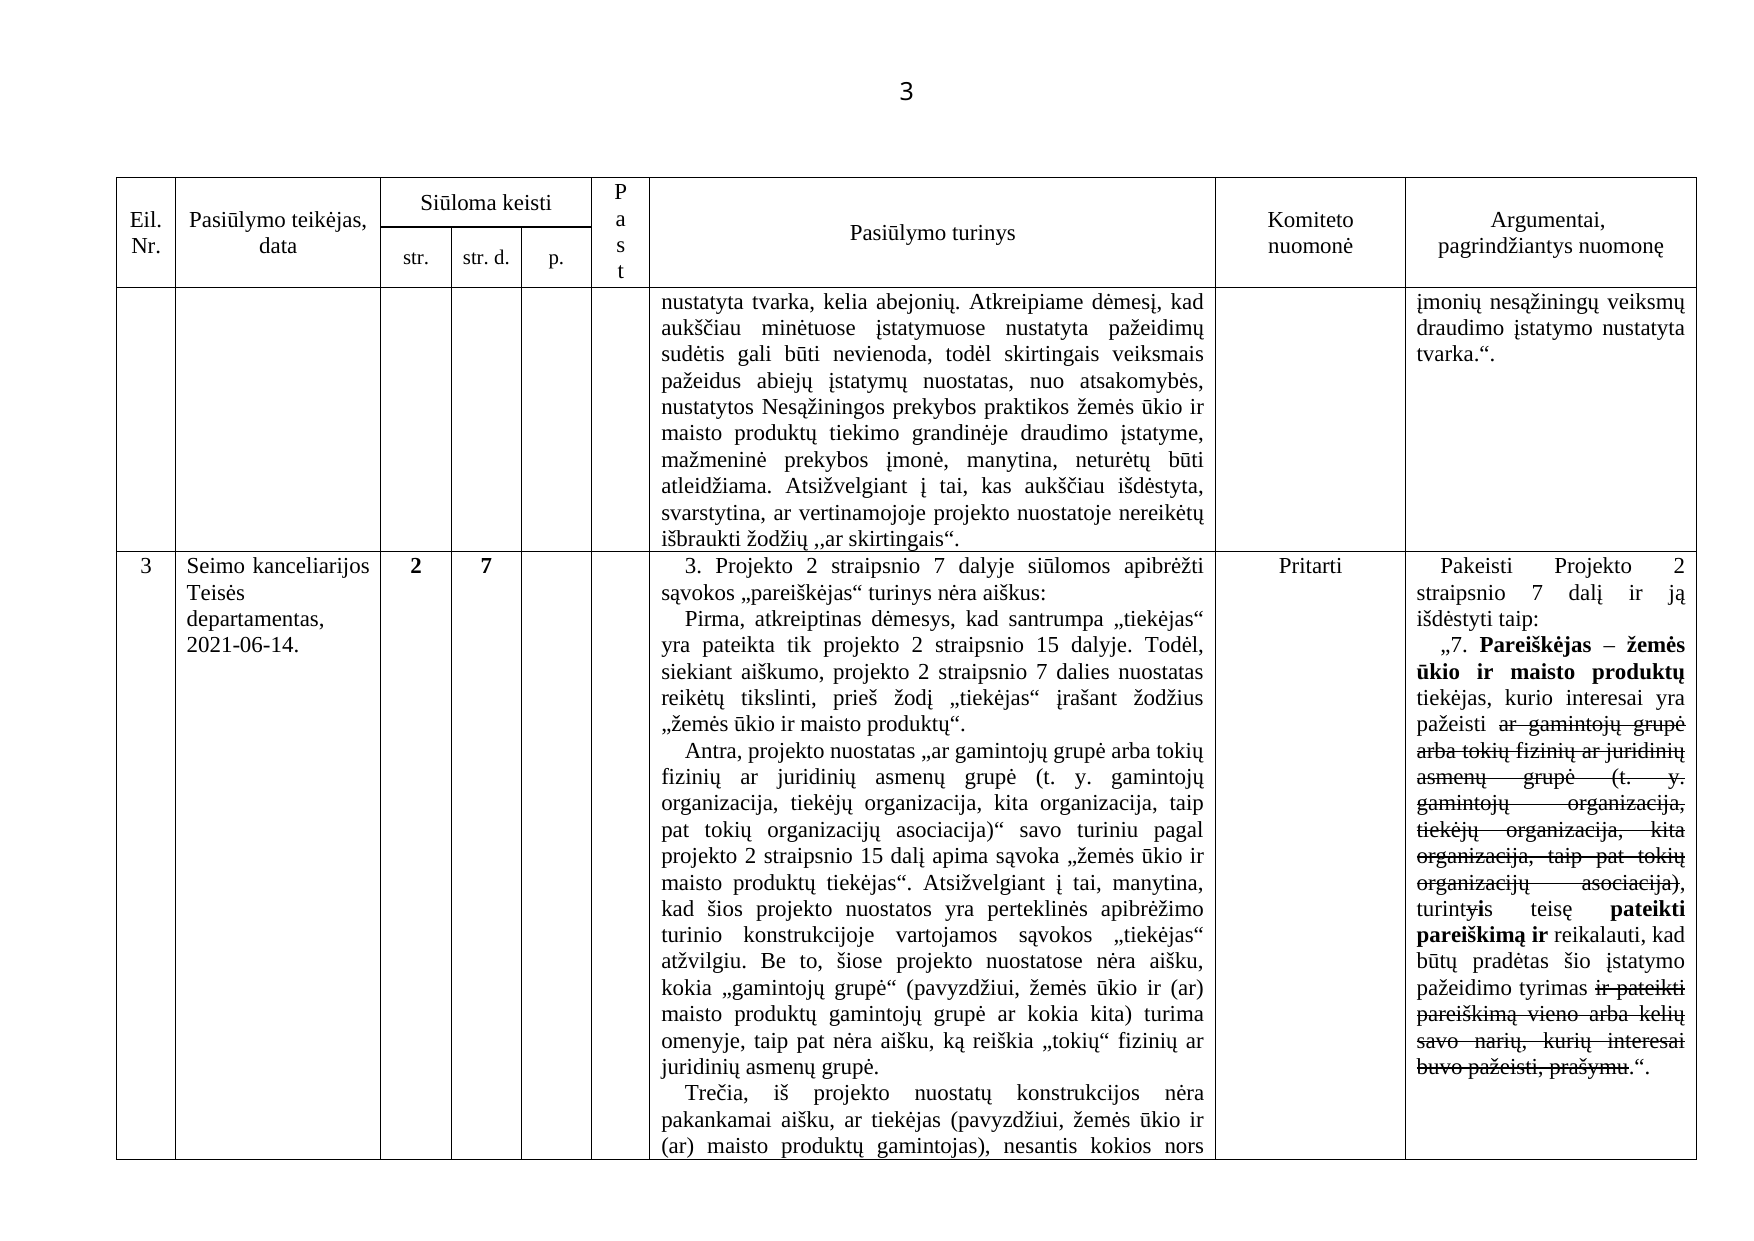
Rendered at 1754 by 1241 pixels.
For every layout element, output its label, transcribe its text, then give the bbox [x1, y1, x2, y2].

table_cell įmonių nesąžiningų veiksmų draudimo įstatymo nustatyta tvarka.“. [1406, 288, 1696, 551]
table_header Pasiūlymo turinys [650, 178, 1215, 287]
table_cell [381, 288, 451, 551]
table_header Eil. Nr. [117, 178, 175, 287]
table_cell 3. Projekto 2 straipsnio 7 dalyje siūlomos apibrėžti sąvokos „pareiškėjas“ turinys nėra aiškus: Pirma, atkreiptinas dėmesys, kad santrumpa „tiekėjas“ yra pateikta tik projekto 2 straipsnio 15 dalyje. Todėl, siekiant aiškumo, projekto 2 straipsnio 7 dalies nuostatas reikėtų tikslinti, prieš žodį „tiekėjas“ įrašant žodžius „žemės ūkio ir maisto produktų“. Antra, projekto nuostatas „ar gamintojų grupė arba tokių fizinių ar juridinių asmenų grupė (t. y. gamintojų organizacija, tiekėjų organizacija, kita organizacija, taip pat tokių organizacijų asociacija)“ savo turiniu pagal projekto 2 straipsnio 15 dalį apima sąvoka „žemės ūkio ir maisto produktų tiekėjas“. Atsižvelgiant į tai, manytina, kad šios projekto nuostatos yra perteklinės apibrėžimo turinio konstrukcijoje vartojamos sąvokos „tiekėjas“ atžvilgiu. Be to, šiose projekto nuostatose nėra aišku, kokia „gamintojų grupė“ (pavyzdžiui, žemės ūkio ir (ar) maisto produktų gamintojų grupė ar kokia kita) turima omenyje, taip pat nėra aišku, ką reiškia „tokių“ fizinių ar juridinių asmenų grupė. Trečia, iš projekto nuostatų konstrukcijos nėra pakankamai aišku, ar tiekėjas (pavyzdžiui, žemės ūkio ir (ar) maisto produktų gamintojas), nesantis kokios nors [650, 552, 1215, 1158]
table_header Siūloma keisti [381, 178, 591, 226]
table_cell 7 [452, 552, 521, 1158]
table_cell [592, 288, 649, 551]
table_cell [522, 552, 591, 1158]
table_cell [522, 288, 591, 551]
table_cell str. [381, 228, 451, 287]
table_cell p. [522, 228, 591, 287]
table_cell 2 [381, 552, 451, 1158]
table_header Pasiūlymo teikėjas, data [176, 178, 380, 287]
table_cell [592, 552, 649, 1158]
table_cell Seimo kanceliarijos Teisės departamentas, 2021-06-14. [176, 552, 380, 1158]
table_cell [452, 288, 521, 551]
table_cell [117, 288, 175, 551]
table_cell 3 [117, 552, 175, 1158]
table_cell [176, 288, 380, 551]
table_cell str. d. [452, 228, 521, 287]
table_header Pastabos [592, 178, 649, 287]
table_cell nustatyta tvarka, kelia abejonių. Atkreipiame dėmesį, kad aukščiau minėtuose įstatymuose nustatyta pažeidimų sudėtis gali būti nevienoda, todėl skirtingais veiksmais pažeidus abiejų įstatymų nuostatas, nuo atsakomybės, nustatytos Nesąžiningos prekybos praktikos žemės ūkio ir maisto produktų tiekimo grandinėje draudimo įstatyme, mažmeninė prekybos įmonė, manytina, neturėtų būti atleidžiama. Atsižvelgiant į tai, kas aukščiau išdėstyta, svarstytina, ar vertinamojoje projekto nuostatoje nereikėtų išbraukti žodžių ,,ar skirtingais“. [650, 288, 1215, 551]
table_cell [1216, 288, 1405, 551]
table_header Komiteto nuomonė [1216, 178, 1405, 287]
table_header Argumentai, pagrindžiantys nuomonę [1406, 178, 1696, 287]
table_cell Pakeisti Projekto 2 straipsnio 7 dalį ir ją išdėstyti taip: „7. Pareiškėjas – žemės ūkio ir maisto produktų tiekėjas, kurio interesai yra pažeisti ar gamintojų grupė arba tokių fizinių ar juridinių asmenų grupė (t. y. gamintojų organizacija, tiekėjų organizacija, kita organizacija, taip pat tokių organizacijų asociacija), turintyis teisę pateikti pareiškimą ir reikalauti, kad būtų pradėtas šio įstatymo pažeidimo tyrimas ir pateikti pareiškimą vieno arba kelių savo narių, kurių interesai buvo pažeisti, prašymu.“. [1406, 552, 1696, 1158]
table_cell Pritarti [1216, 552, 1405, 1158]
